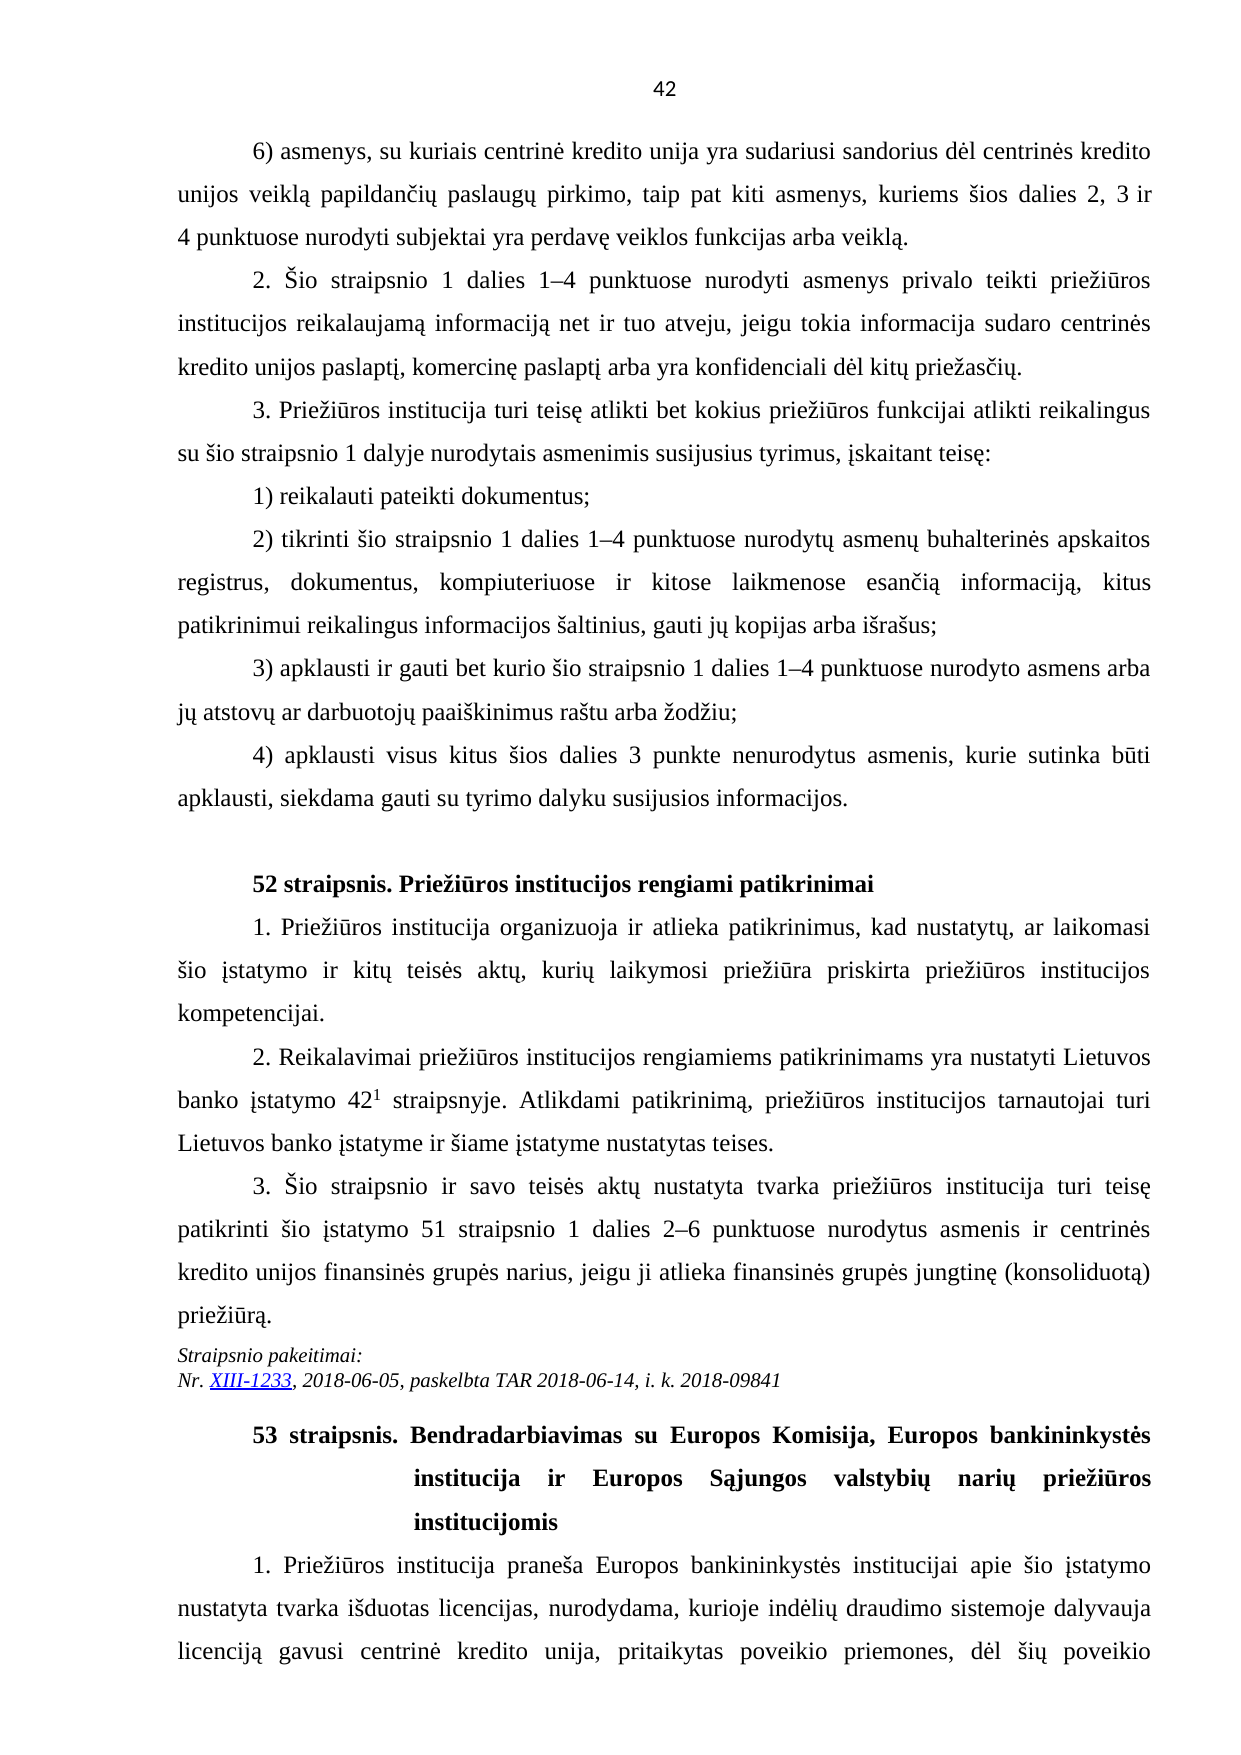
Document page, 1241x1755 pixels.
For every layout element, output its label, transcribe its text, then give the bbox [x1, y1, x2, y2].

text 1. Priežiūros institucija organizuoja ir atlieka patikrinimus, kad nustatytų, ar laikomasi šio įstatymo ir kitų teisės aktų, kurių laikymosi priežiūra priskirta priežiūros institucijos kompetencijai. [177, 912, 1152, 1027]
text 4) apklausti visus kitus šios dalies 3 punkte nenurodytus asmenis, kurie sutinka būti apklausti, siekdama gauti su tyrimo dalyku susijusios informacijos. [177, 740, 1152, 812]
text 1) reikalauti pateikti dokumentus; [177, 481, 1152, 510]
text 3. Šio straipsnio ir savo teisės aktų nustatyta tvarka priežiūros institucija turi teisę patikrinti šio įstatymo 51 straipsnio 1 dalies 2–6 punktuose nurodytus asmenis ir centrinės kredito unijos finansinės grupės narius, jeigu ji atlieka finansinės grupės jungtinę (konsoliduotą) priežiūrą. [177, 1171, 1152, 1329]
text 1. Priežiūros institucija praneša Europos bankininkystės institucijai apie šio įstatymo nustatyta tvarka išduotas licencijas, nurodydama, kurioje indėlių draudimo sistemoje dalyvauja licenciją gavusi centrinė kredito unija, pritaikytas poveikio priemones, dėl šių poveikio [177, 1550, 1152, 1665]
text 3) apklausti ir gauti bet kurio šio straipsnio 1 dalies 1–4 punktuose nurodyto asmens arba jų atstovų ar darbuotojų paaiškinimus raštu arba žodžiu; [177, 653, 1152, 725]
text 2) tikrinti šio straipsnio 1 dalies 1–4 punktuose nurodytų asmenų buhalterinės apskaitos registrus, dokumentus, kompiuteriuose ir kitose laikmenose esančią informaciją, kitus patikrinimui reikalingus informacijos šaltinius, gauti jų kopijas arba išrašus; [177, 524, 1152, 639]
text 2. Reikalavimai priežiūros institucijos rengiamiems patikrinimams yra nustatyti Lietuvos banko įstatymo 421 straipsnyje. Atlikdami patikrinimą, priežiūros institucijos tarnautojai turi Lietuvos banko įstatyme ir šiame įstatyme nustatytas teises. [177, 1042, 1152, 1157]
text 52 straipsnis. Priežiūros institucijos rengiami patikrinimai [177, 869, 1152, 898]
text 2. Šio straipsnio 1 dalies 1–4 punktuose nurodyti asmenys privalo teikti priežiūros institucijos reikalaujamą informaciją net ir tuo atveju, jeigu tokia informacija sudaro centrinės kredito unijos paslaptį, komercinę paslaptį arba yra konfidenciali dėl kitų priežasčių. [177, 265, 1152, 380]
text 6) asmenys, su kuriais centrinė kredito unija yra sudariusi sandorius dėl centrinės kredito unijos veiklą papildančių paslaugų pirkimo, taip pat kiti asmenys, kuriems šios dalies 2, 3 ir 4 punktuose nurodyti subjektai yra perdavę veiklos funkcijas arba veiklą. [177, 136, 1152, 251]
text Nr. XIII-1233, 2018-06-05, paskelbta TAR 2018-06-14, i. k. 2018-09841 [177, 1367, 1152, 1392]
text 3. Priežiūros institucija turi teisę atlikti bet kokius priežiūros funkcijai atlikti reikalingus su šio straipsnio 1 dalyje nurodytais asmenimis susijusius tyrimus, įskaitant teisę: [177, 395, 1152, 467]
text Straipsnio pakeitimai: [177, 1343, 1152, 1367]
text 53 straipsnis. Bendradarbiavimas su Europos Komisija, Europos bankininkystės institucija ir Europos Sąjungos valstybių narių priežiūros institucijomis [252, 1420, 1152, 1535]
